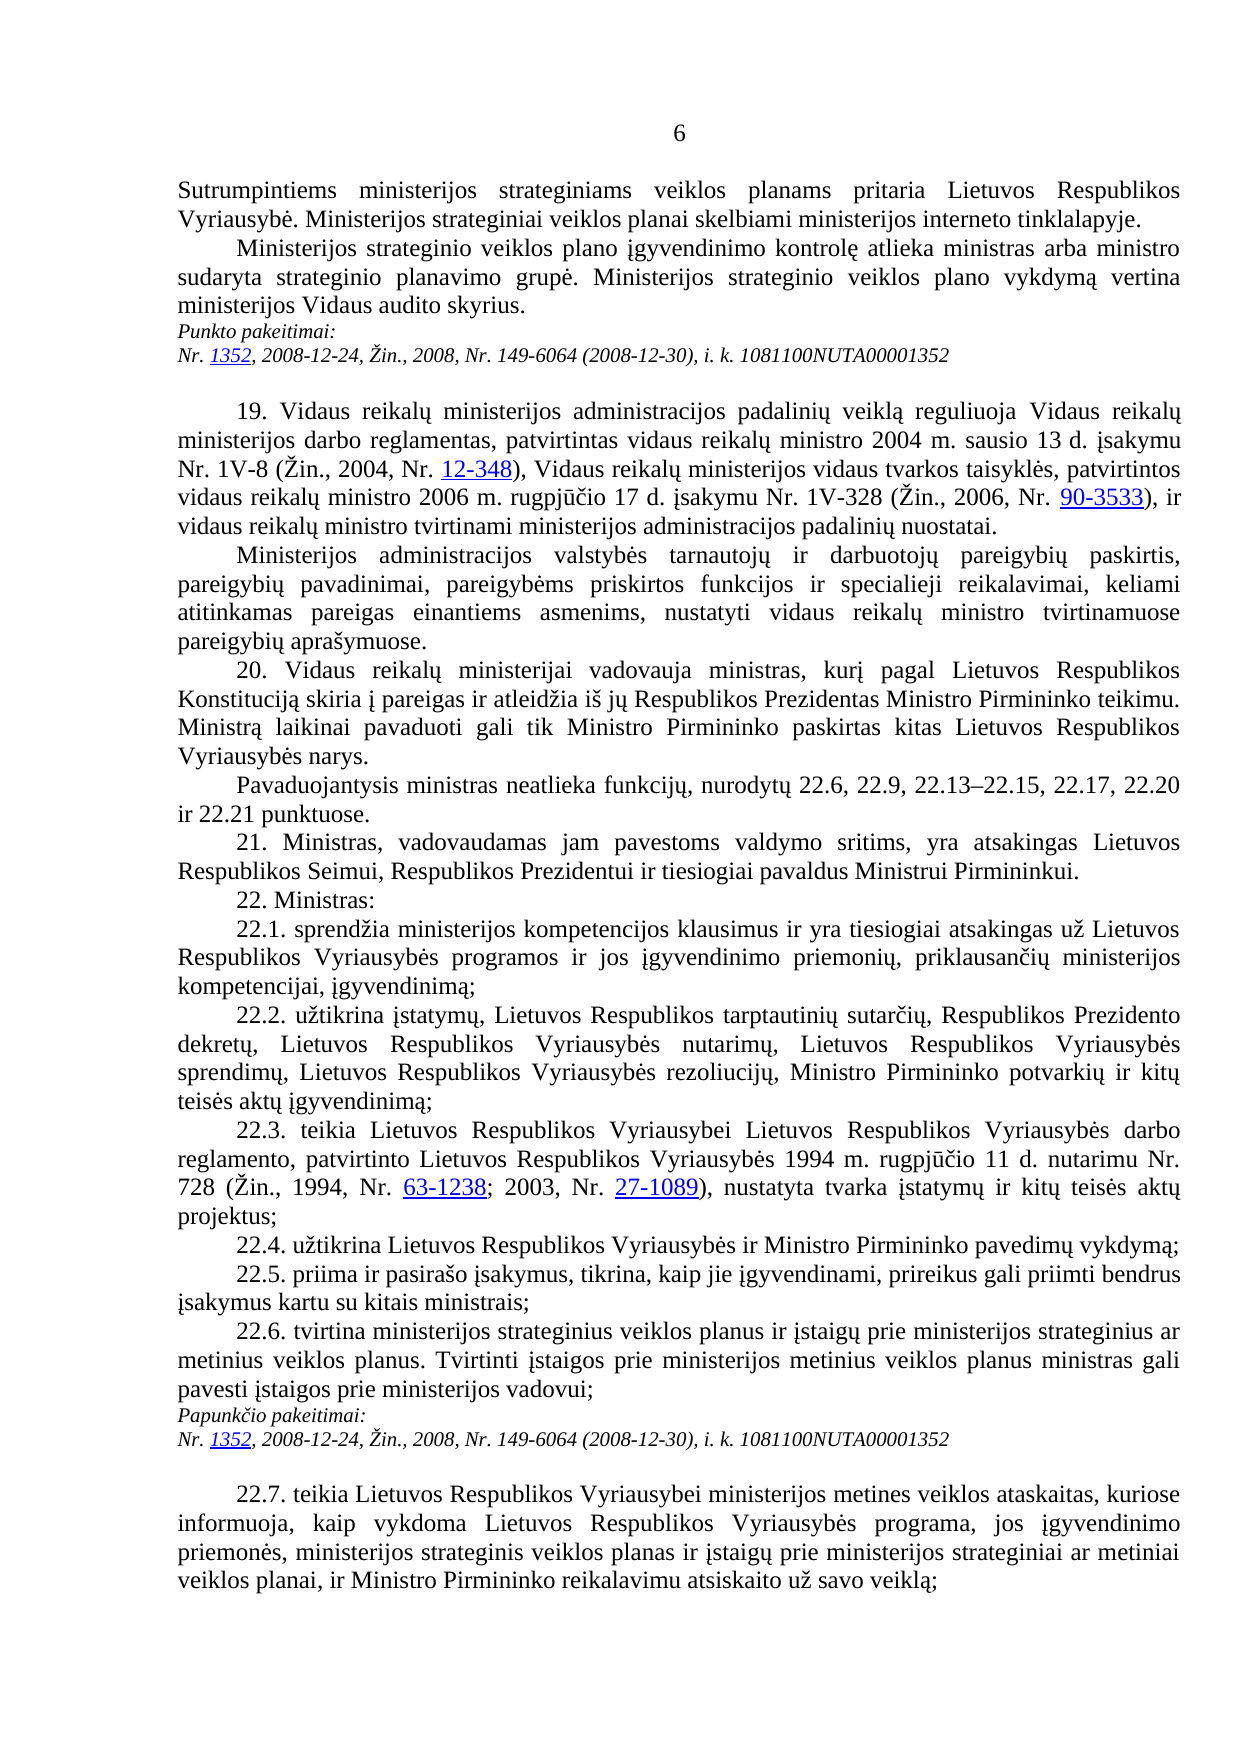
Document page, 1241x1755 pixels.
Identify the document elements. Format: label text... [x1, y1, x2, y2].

text Sutrumpintiems ministerijos strateginiams veiklos planams pritaria Lietuvos Respublikos Vyriausybė. Ministerijos strateginiai veiklos planai skelbiami ministerijos interneto tinklalapyje. [177, 176, 1181, 233]
text 22.6. tvirtina ministerijos strateginius veiklos planus ir įstaigų prie ministerijos strateginius ar metinius veiklos planus. Tvirtinti įstaigos prie ministerijos metinius veiklos planus ministras gali pavesti įstaigos prie ministerijos vadovui; [177, 1316, 1181, 1402]
text Punkto pakeitimai: [177, 319, 1181, 343]
text 21. Ministras, vadovaudamas jam pavestoms valdymo sritims, yra atsakingas Lietuvos Respublikos Seimui, Respublikos Prezidentui ir tiesiogiai pavaldus Ministrui Pirmininkui. [177, 827, 1181, 885]
text Nr. 1352, 2008-12-24, Žin., 2008, Nr. 149-6064 (2008-12-30), i. k. 1081100NUTA00001352 [177, 1427, 1181, 1451]
text 22.4. užtikrina Lietuvos Respublikos Vyriausybės ir Ministro Pirmininko pavedimų vykdymą; [177, 1230, 1181, 1259]
text 22.5. priima ir pasirašo įsakymus, tikrina, kaip jie įgyvendinami, prireikus gali priimti bendrus įsakymus kartu su kitais ministrais; [177, 1259, 1181, 1316]
text 22.2. užtikrina įstatymų, Lietuvos Respublikos tarptautinių sutarčių, Respublikos Prezidento dekretų, Lietuvos Respublikos Vyriausybės nutarimų, Lietuvos Respublikos Vyriausybės sprendimų, Lietuvos Respublikos Vyriausybės rezoliucijų, Ministro Pirmininko potvarkių ir kitų teisės aktų įgyvendinimą; [177, 1000, 1181, 1115]
text 22.7. teikia Lietuvos Respublikos Vyriausybei ministerijos metines veiklos ataskaitas, kuriose informuoja, kaip vykdoma Lietuvos Respublikos Vyriausybės programa, jos įgyvendinimo priemonės, ministerijos strateginis veiklos planas ir įstaigų prie ministerijos strateginiai ar metiniai veiklos planai, ir Ministro Pirmininko reikalavimu atsiskaito už savo veiklą; [177, 1479, 1181, 1594]
text 22.1. sprendžia ministerijos kompetencijos klausimus ir yra tiesiogiai atsakingas už Lietuvos Respublikos Vyriausybės programos ir jos įgyvendinimo priemonių, priklausančių ministerijos kompetencijai, įgyvendinimą; [177, 914, 1181, 1000]
text Ministerijos administracijos valstybės tarnautojų ir darbuotojų pareigybių paskirtis, pareigybių pavadinimai, pareigybėms priskirtos funkcijos ir specialieji reikalavimai, keliami atitinkamas pareigas einantiems asmenims, nustatyti vidaus reikalų ministro tvirtinamuose pareigybių aprašymuose. [177, 540, 1181, 655]
text 19. Vidaus reikalų ministerijos administracijos padalinių veiklą reguliuoja Vidaus reikalų ministerijos darbo reglamentas, patvirtintas vidaus reikalų ministro 2004 m. sausio 13 d. įsakymu Nr. 1V-8 (Žin., 2004, Nr. 12-348), Vidaus reikalų ministerijos vidaus tvarkos taisyklės, patvirtintos vidaus reikalų ministro 2006 m. rugpjūčio 17 d. įsakymu Nr. 1V-328 (Žin., 2006, Nr. 90-3533), ir vidaus reikalų ministro tvirtinami ministerijos administracijos padalinių nuostatai. [177, 396, 1181, 540]
text Nr. 1352, 2008-12-24, Žin., 2008, Nr. 149-6064 (2008-12-30), i. k. 1081100NUTA00001352 [177, 343, 1181, 367]
text Pavaduojantysis ministras neatlieka funkcijų, nurodytų 22.6, 22.9, 22.13–22.15, 22.17, 22.20 ir 22.21 punktuose. [177, 770, 1181, 827]
text 22. Ministras: [177, 885, 1181, 914]
text 20. Vidaus reikalų ministerijai vadovauja ministras, kurį pagal Lietuvos Respublikos Konstituciją skiria į pareigas ir atleidžia iš jų Respublikos Prezidentas Ministro Pirmininko teikimu. Ministrą laikinai pavaduoti gali tik Ministro Pirmininko paskirtas kitas Lietuvos Respublikos Vyriausybės narys. [177, 655, 1181, 770]
text Papunkčio pakeitimai: [177, 1402, 1181, 1427]
text 22.3. teikia Lietuvos Respublikos Vyriausybei Lietuvos Respublikos Vyriausybės darbo reglamento, patvirtinto Lietuvos Respublikos Vyriausybės 1994 m. rugpjūčio 11 d. nutarimu Nr. 728 (Žin., 1994, Nr. 63-1238; 2003, Nr. 27-1089), nustatyta tvarka įstatymų ir kitų teisės aktų projektus; [177, 1115, 1181, 1230]
text Ministerijos strateginio veiklos plano įgyvendinimo kontrolę atlieka ministras arba ministro sudaryta strateginio planavimo grupė. Ministerijos strateginio veiklos plano vykdymą vertina ministerijos Vidaus audito skyrius. [177, 233, 1181, 319]
